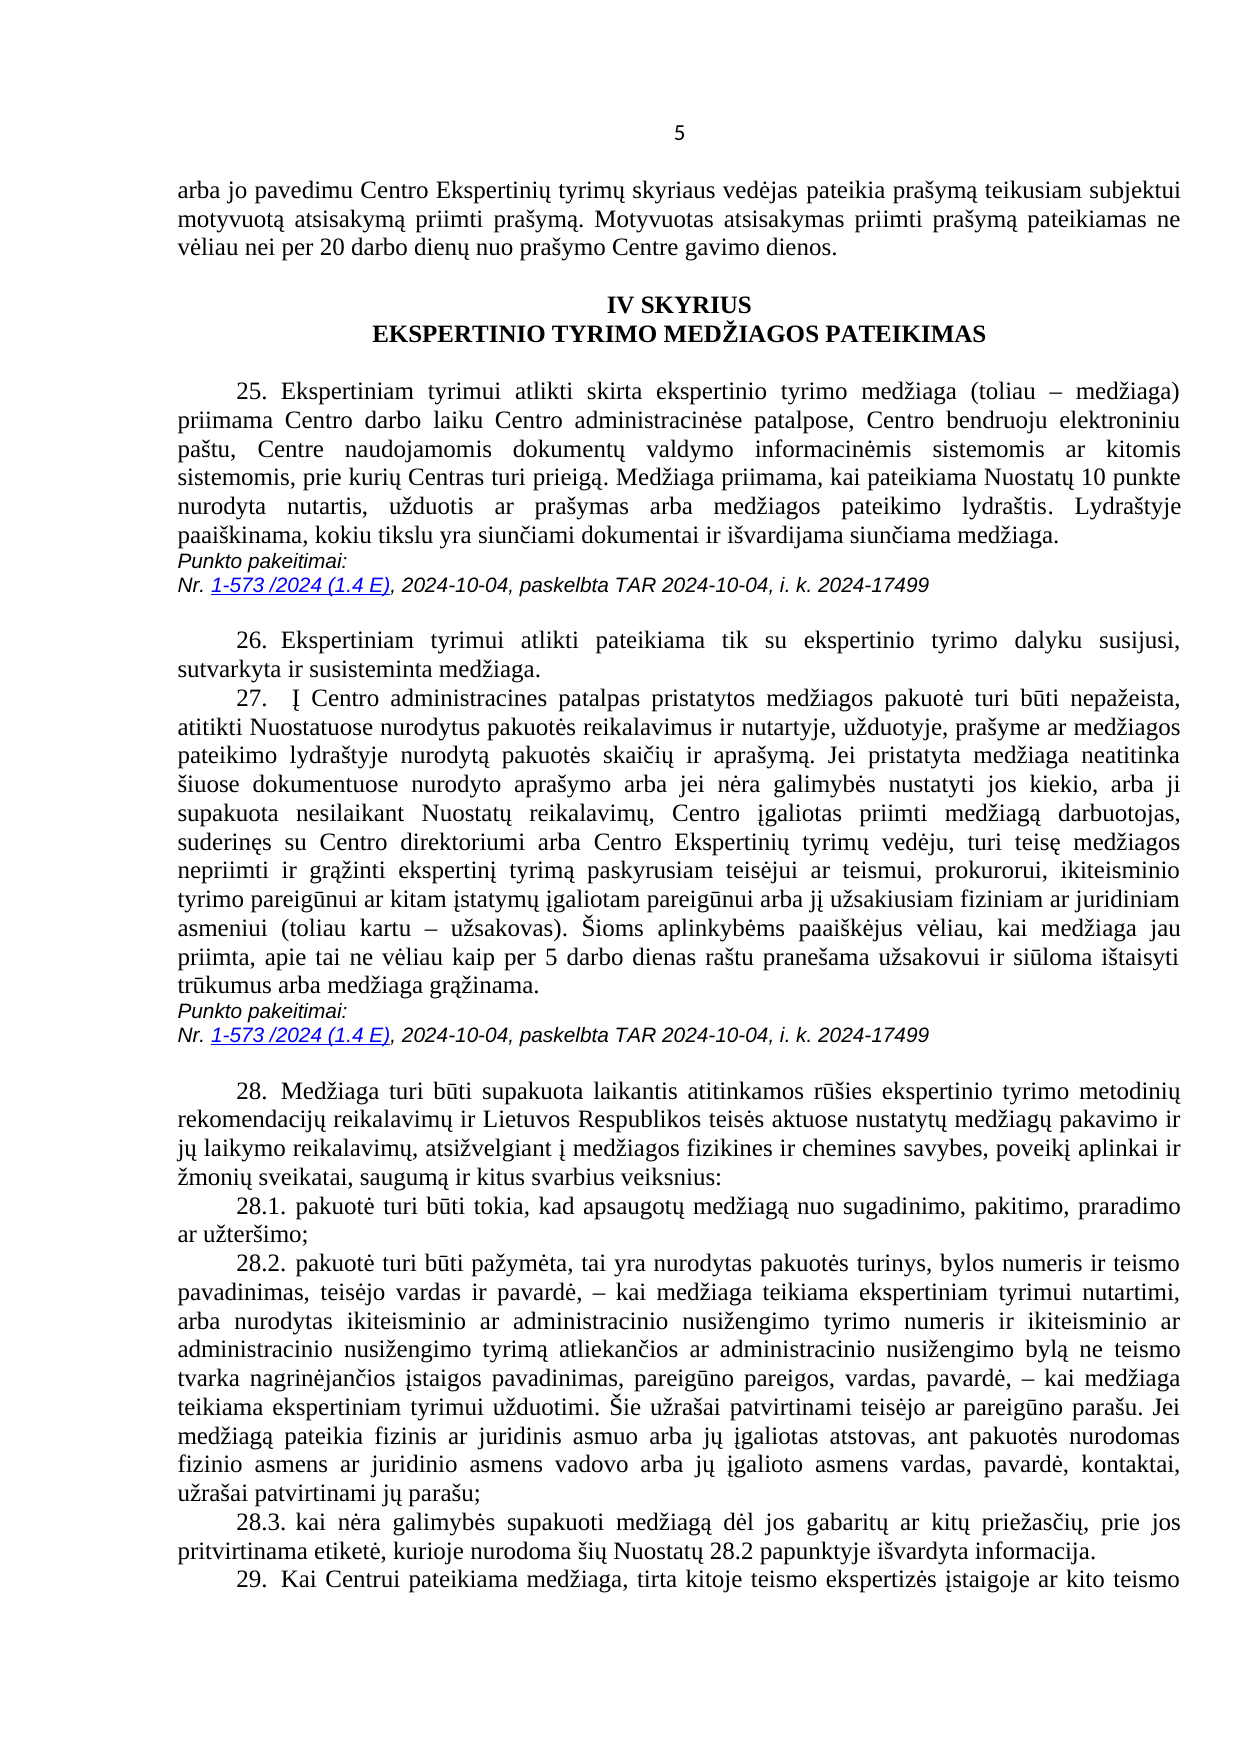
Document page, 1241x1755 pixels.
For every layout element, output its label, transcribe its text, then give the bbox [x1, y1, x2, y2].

text EKSPERTINIO TYRIMO MEDŽIAGOS PATEIKIMAS [177, 319, 1181, 347]
text IV SKYRIUS [177, 290, 1181, 319]
text Punkto pakeitimai: [177, 549, 1181, 573]
text 27. Į Centro administracines patalpas pristatytos medžiagos pakuotė turi būti nepažeista, atitikti Nuostatuose nurodytus pakuotės reikalavimus ir nutartyje, užduotyje, prašyme ar medžiagos pateikimo lydraštyje nurodytą pakuotės skaičių ir aprašymą. Jei pristatyta medžiaga neatitinka šiuose dokumentuose nurodyto aprašymo arba jei nėra galimybės nustatyti jos kiekio, arba ji supakuota nesilaikant Nuostatų reikalavimų, Centro įgaliotas priimti medžiagą darbuotojas, suderinęs su Centro direktoriumi arba Centro Ekspertinių tyrimų vedėju, turi teisę medžiagos nepriimti ir grąžinti ekspertinį tyrimą paskyrusiam teisėjui ar teismui, prokurorui, ikiteisminio tyrimo pareigūnui ar kitam įstatymų įgaliotam pareigūnui arba jį užsakiusiam fiziniam ar juridiniam asmeniui (toliau kartu – užsakovas). Šioms aplinkybėms paaiškėjus vėliau, kai medžiaga jau priimta, apie tai ne vėliau kaip per 5 darbo dienas raštu pranešama užsakovui ir siūloma ištaisyti trūkumus arba medžiaga grąžinama. [177, 683, 1181, 999]
text 25. Ekspertiniam tyrimui atlikti skirta ekspertinio tyrimo medžiaga (toliau – medžiaga) priimama Centro darbo laiku Centro administracinėse patalpose, Centro bendruoju elektroniniu paštu, Centre naudojamomis dokumentų valdymo informacinėmis sistemomis ar kitomis sistemomis, prie kurių Centras turi prieigą. Medžiaga priimama, kai pateikiama Nuostatų 10 punkte nurodyta nutartis, užduotis ar prašymas arba medžiagos pateikimo lydraštis. Lydraštyje paaiškinama, kokiu tikslu yra siunčiami dokumentai ir išvardijama siunčiama medžiaga. [177, 376, 1181, 549]
text Nr. 1-573 /2024 (1.4 E), 2024-10-04, paskelbta TAR 2024-10-04, i. k. 2024-17499 [177, 573, 1181, 597]
text 26. Ekspertiniam tyrimui atlikti pateikiama tik su ekspertinio tyrimo dalyku susijusi, sutvarkyta ir susisteminta medžiaga. [177, 625, 1181, 683]
text 28. Medžiaga turi būti supakuota laikantis atitinkamos rūšies ekspertinio tyrimo metodinių rekomendacijų reikalavimų ir Lietuvos Respublikos teisės aktuose nustatytų medžiagų pakavimo ir jų laikymo reikalavimų, atsižvelgiant į medžiagos fizikines ir chemines savybes, poveikį aplinkai ir žmonių sveikatai, saugumą ir kitus svarbius veiksnius: [177, 1076, 1181, 1191]
text Nr. 1-573 /2024 (1.4 E), 2024-10-04, paskelbta TAR 2024-10-04, i. k. 2024-17499 [177, 1023, 1181, 1047]
text 28.3. kai nėra galimybės supakuoti medžiagą dėl jos gabaritų ar kitų priežasčių, prie jos pritvirtinama etiketė, kurioje nurodoma šių Nuostatų 28.2 papunktyje išvardyta informacija. [177, 1507, 1181, 1564]
text arba jo pavedimu Centro Ekspertinių tyrimų skyriaus vedėjas pateikia prašymą teikusiam subjektui motyvuotą atsisakymą priimti prašymą. Motyvuotas atsisakymas priimti prašymą pateikiamas ne vėliau nei per 20 darbo dienų nuo prašymo Centre gavimo dienos. [177, 175, 1181, 261]
text 28.1. pakuotė turi būti tokia, kad apsaugotų medžiagą nuo sugadinimo, pakitimo, praradimo ar užteršimo; [177, 1191, 1181, 1248]
text 29. Kai Centrui pateikiama medžiaga, tirta kitoje teismo ekspertizės įstaigoje ar kito teismo [177, 1564, 1181, 1593]
text 28.2. pakuotė turi būti pažymėta, tai yra nurodytas pakuotės turinys, bylos numeris ir teismo pavadinimas, teisėjo vardas ir pavardė, – kai medžiaga teikiama ekspertiniam tyrimui nutartimi, arba nurodytas ikiteisminio ar administracinio nusižengimo tyrimo numeris ir ikiteisminio ar administracinio nusižengimo tyrimą atliekančios ar administracinio nusižengimo bylą ne teismo tvarka nagrinėjančios įstaigos pavadinimas, pareigūno pareigos, vardas, pavardė, – kai medžiaga teikiama ekspertiniam tyrimui užduotimi. Šie užrašai patvirtinami teisėjo ar pareigūno parašu. Jei medžiagą pateikia fizinis ar juridinis asmuo arba jų įgaliotas atstovas, ant pakuotės nurodomas fizinio asmens ar juridinio asmens vadovo arba jų įgalioto asmens vardas, pavardė, kontaktai, užrašai patvirtinami jų parašu; [177, 1248, 1181, 1507]
text Punkto pakeitimai: [177, 999, 1181, 1023]
